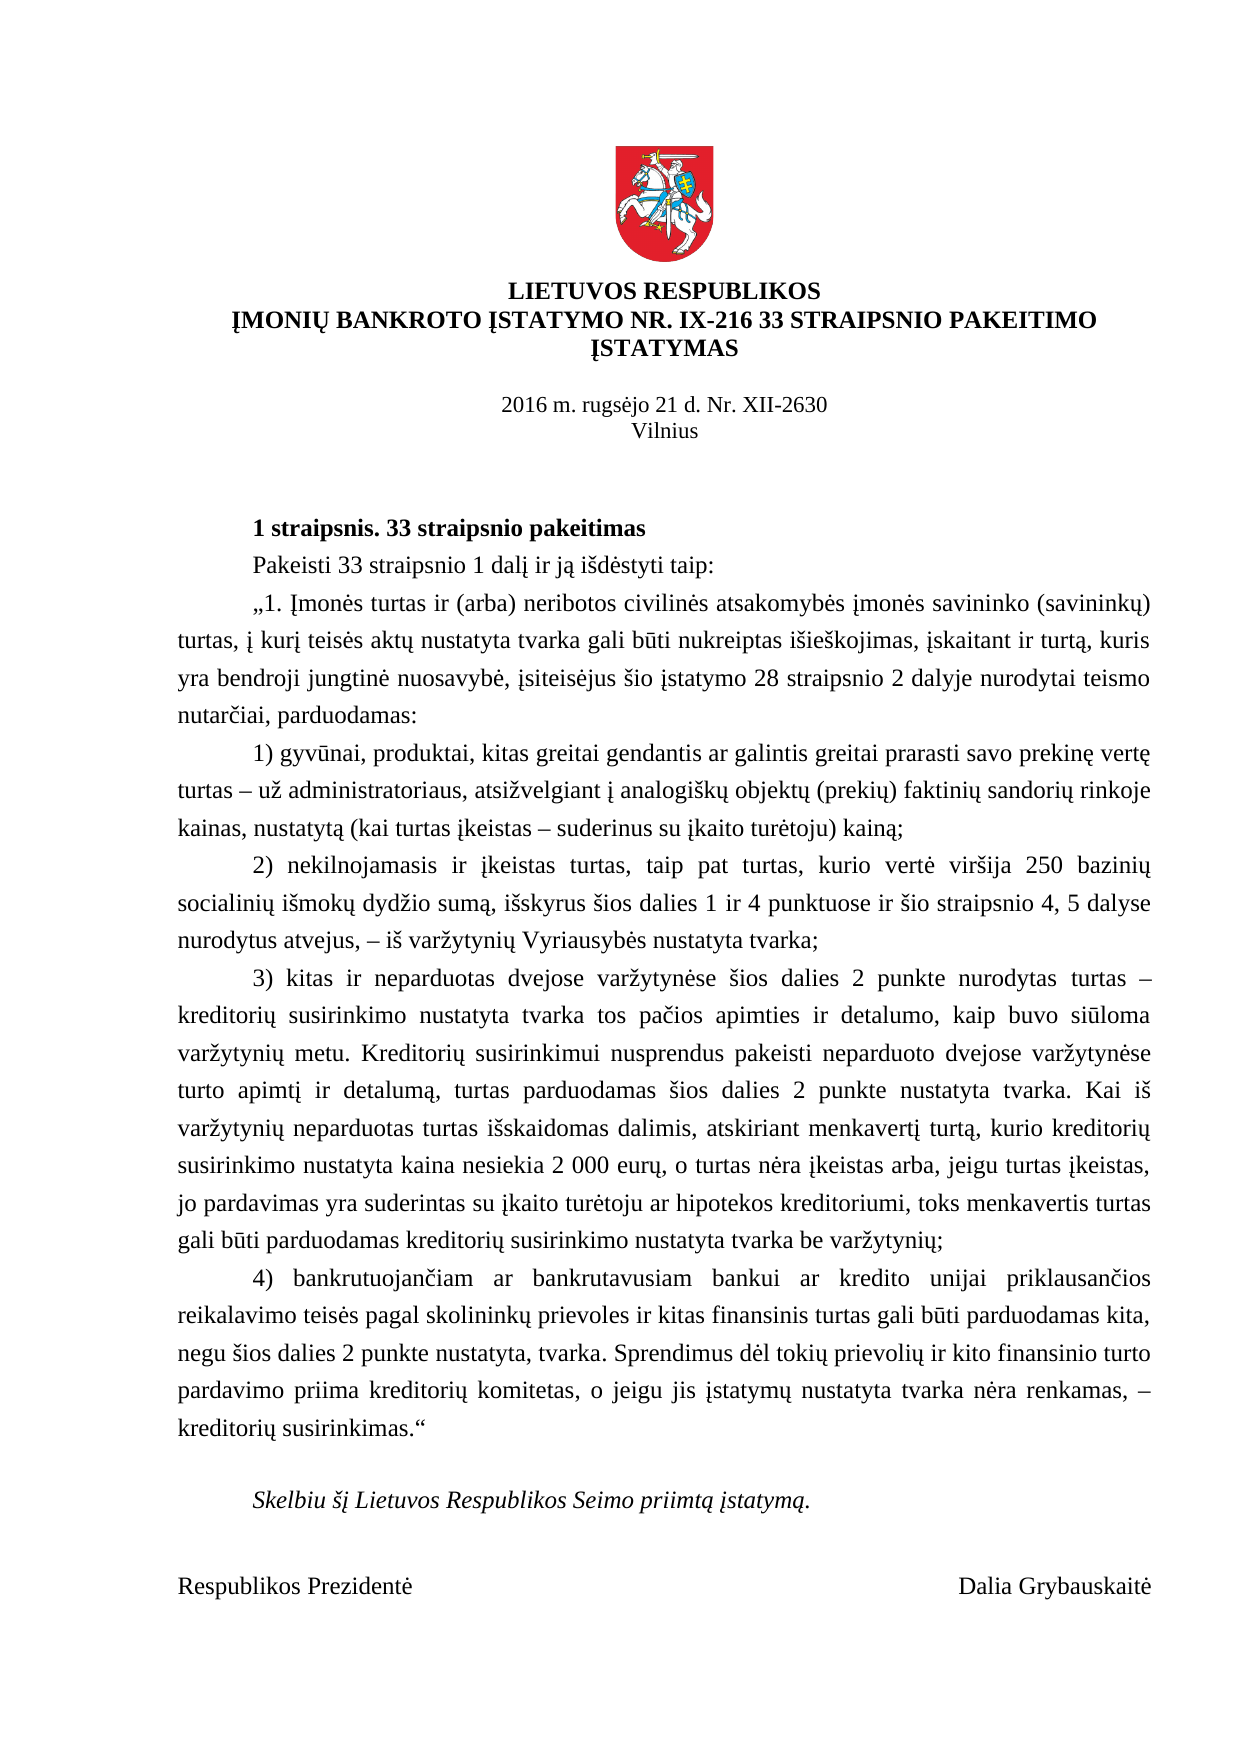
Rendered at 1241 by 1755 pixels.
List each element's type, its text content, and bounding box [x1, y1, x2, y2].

text 4) bankrutuojančiam ar bankrutavusiam bankui ar kredito unijai priklausančios reikalavimo teisės pagal skolininkų prievoles ir kitas finansinis turtas gali būti parduodamas kita, negu šios dalies 2 punkte nustatyta, tvarka. Sprendimus dėl tokių prievolių ir kito finansinio turto pardavimo priima kreditorių komitetas, o jeigu jis įstatymų nustatyta tvarka nėra renkamas, – kreditorių susirinkimas.“ [177, 1254, 1152, 1442]
text 3) kitas ir neparduotas dvejose varžytynėse šios dalies 2 punkte nurodytas turtas – kreditorių susirinkimo nustatyta tvarka tos pačios apimties ir detalumo, kaip buvo siūloma varžytynių metu. Kreditorių susirinkimui nusprendus pakeisti neparduoto dvejose varžytynėse turto apimtį ir detalumą, turtas parduodamas šios dalies 2 punkte nustatyta tvarka. Kai iš varžytynių neparduotas turtas išskaidomas dalimis, atskiriant menkavertį turtą, kurio kreditorių susirinkimo nustatyta kaina nesiekia 2 000 eurų, o turtas nėra įkeistas arba, jeigu turtas įkeistas, jo pardavimas yra suderintas su įkaito turėtoju ar hipotekos kreditoriumi, toks menkavertis turtas gali būti parduodamas kreditorių susirinkimo nustatyta tvarka be varžytynių; [177, 954, 1152, 1254]
text Vilnius [177, 417, 1152, 444]
text 2016 m. rugsėjo 21 d. Nr. XII-2630 [177, 391, 1152, 417]
text LIETUVOS RESPUBLIKOS [177, 276, 1152, 305]
text Respublikos Prezidentė Dalia Grybauskaitė [177, 1571, 1152, 1600]
text Skelbiu šį Lietuvos Respublikos Seimo priimtą įstatymą. [177, 1485, 1152, 1513]
text „1. Įmonės turtas ir (arba) neribotos civilinės atsakomybės įmonės savininko (savininkų) turtas, į kurį teisės aktų nustatyta tvarka gali būti nukreiptas išieškojimas, įskaitant ir turtą, kuris yra bendroji jungtinė nuosavybė, įsiteisėjus šio įstatymo 28 straipsnio 2 dalyje nurodytai teismo nutarčiai, parduodamas: [177, 579, 1152, 729]
text 2) nekilnojamasis ir įkeistas turtas, taip pat turtas, kurio vertė viršija 250 bazinių socialinių išmokų dydžio sumą, išskyrus šios dalies 1 ir 4 punktuose ir šio straipsnio 4, 5 dalyse nurodytus atvejus, – iš varžytynių Vyriausybės nustatyta tvarka; [177, 842, 1152, 954]
text Pakeisti 33 straipsnio 1 dalį ir ją išdėstyti taip: [177, 542, 1152, 579]
text 1) gyvūnai, produktai, kitas greitai gendantis ar galintis greitai prarasti savo prekinę vertę turtas – už administratoriaus, atsižvelgiant į analogiškų objektų (prekių) faktinių sandorių rinkoje kainas, nustatytą (kai turtas įkeistas – suderinus su įkaito turėtoju) kainą; [177, 729, 1152, 842]
text ĮMONIŲ BANKROTO ĮSTATYMO NR. IX-216 33 STRAIPSNIO PAKEITIMO [177, 305, 1152, 333]
text 1 straipsnis. 33 straipsnio pakeitimas [177, 504, 1152, 542]
text ĮSTATYMAS [177, 333, 1152, 362]
